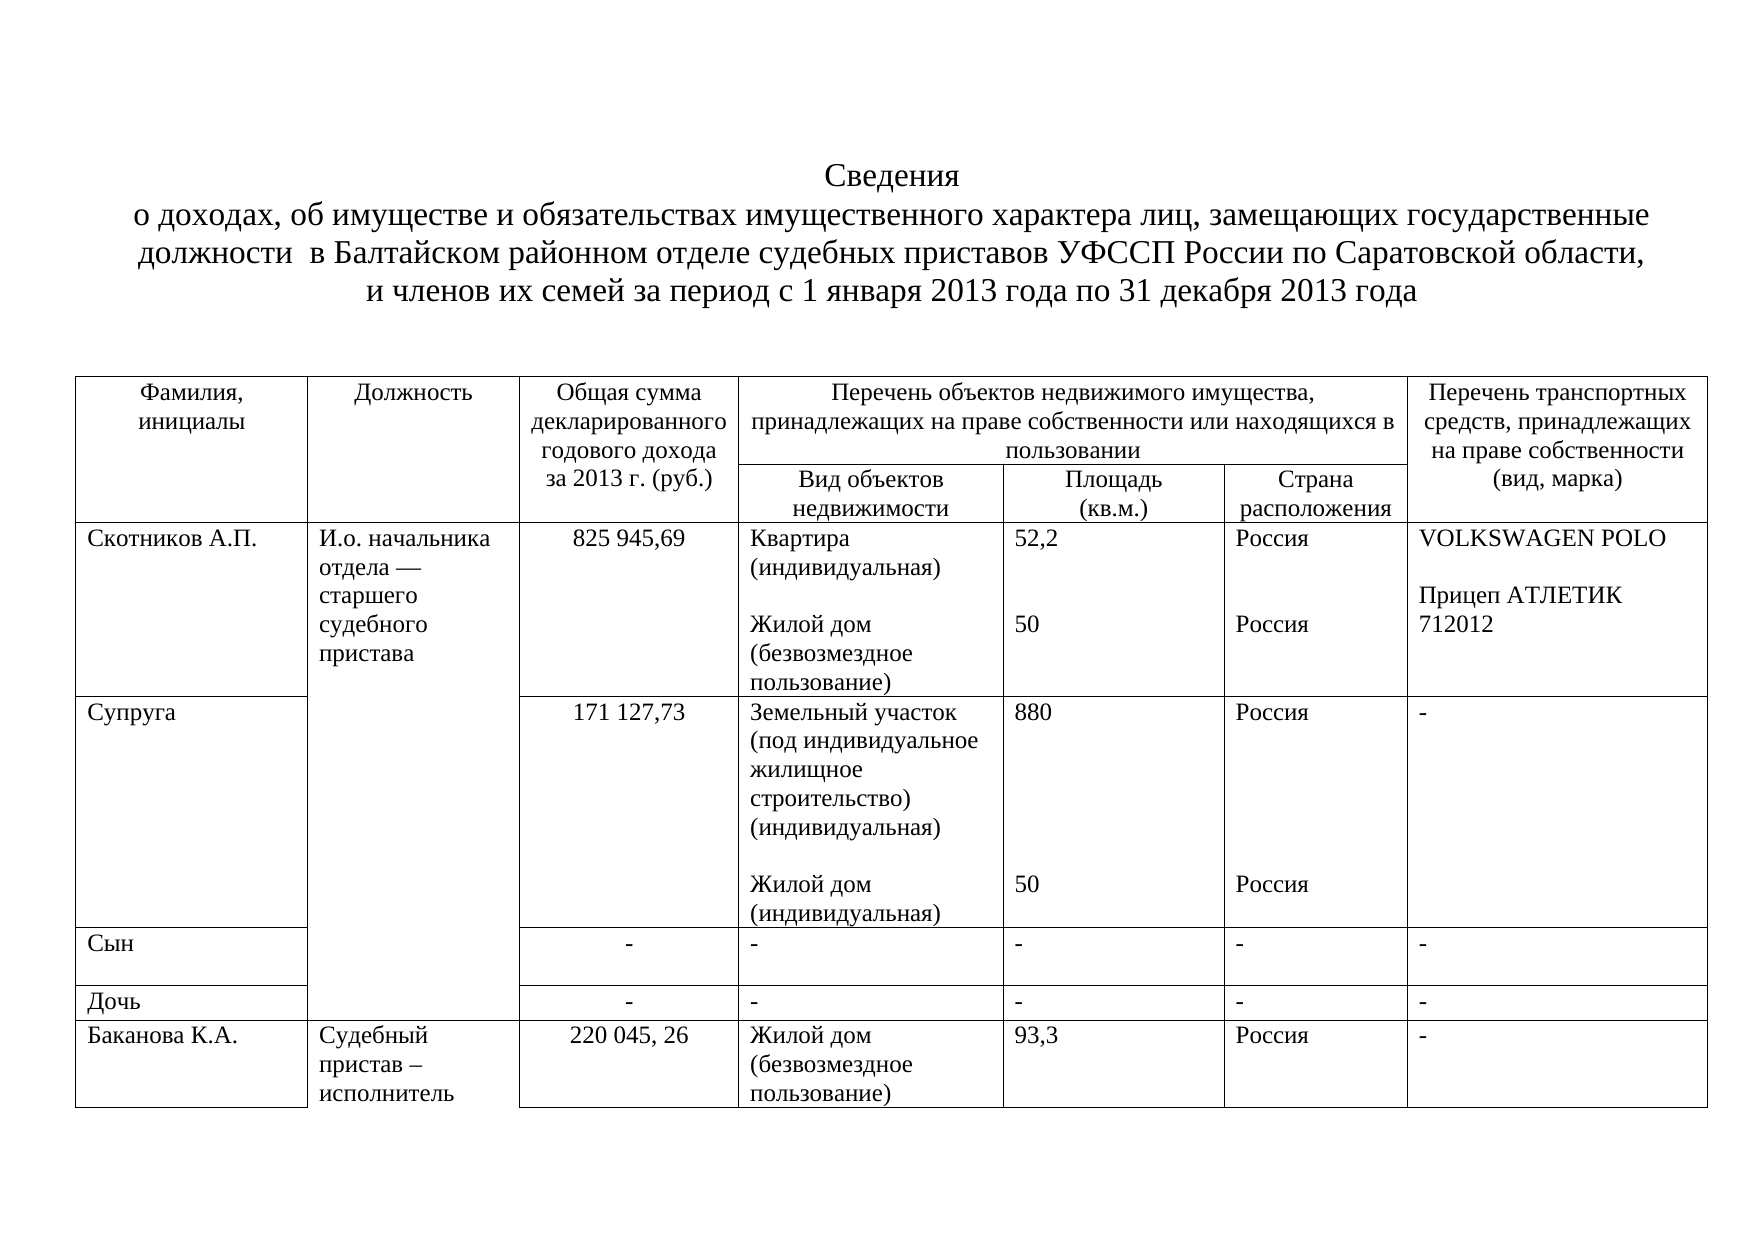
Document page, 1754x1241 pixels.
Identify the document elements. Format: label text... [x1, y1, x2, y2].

table_cell Страна расположения [1225, 465, 1407, 522]
table_cell - [520, 986, 738, 1019]
table_cell - [1408, 1021, 1707, 1107]
table_cell Вид объектов недвижимости [739, 465, 1003, 522]
table_header Общая сумма декларированного годового дохода за 2013 г. (руб.) [520, 377, 738, 522]
table_cell - [1408, 986, 1707, 1019]
table_cell Россия [1225, 1021, 1407, 1107]
table_cell - [739, 928, 1003, 985]
table_header Перечень транспортных средств, принадлежащих на праве собственности (вид, марка) [1408, 377, 1707, 522]
table_header Фамилия, инициалы [76, 377, 307, 522]
table_cell Россия Россия [1225, 523, 1407, 696]
table_cell VOLKSWAGEN POLO Прицеп АТЛЕТИК 712012 [1408, 523, 1707, 696]
table_cell - [1004, 928, 1224, 985]
table_cell Жилой дом (безвозмездное пользование) [739, 1021, 1003, 1107]
table_cell 171 127,73 [520, 697, 738, 927]
text Сведения о доходах, об имуществе и обязательствах имущественного характера лиц, замещающих государственные должности в Балтайском районном отделе судебных приставов УФССП России по Саратовской области, и членов их семей за период с 1 января 2013 года по 31 декабря 2013 года [89, 156, 1695, 309]
table_cell - [1004, 986, 1224, 1019]
table_cell И.о. начальника отдела — старшего судебного пристава [308, 523, 519, 1019]
table_cell Сын [76, 928, 87, 985]
table_cell Дочь [76, 986, 307, 1019]
table_cell Баканова К.А. [76, 1021, 307, 1107]
table_cell 52,2 50 [1004, 523, 1224, 696]
table_cell Судебный пристав – исполнитель [308, 1021, 519, 1107]
table_cell Квартира (индивидуальная) Жилой дом (безвозмездное пользование) [739, 523, 750, 696]
table_cell Площадь (кв.м.) [1004, 465, 1224, 522]
table_header Должность [308, 377, 519, 522]
table_cell - [520, 928, 738, 985]
table_cell 880 50 [1004, 697, 1014, 927]
table_cell - [1408, 697, 1707, 927]
table_cell Земельный участок (под индивидуальное жилищное строительство) (индивидуальная) Жилой дом (индивидуальная) [739, 697, 1003, 927]
table_cell - [1225, 928, 1407, 985]
table_header Перечень объектов недвижимого имущества, принадлежащих на праве собственности или находящихся в пользовании [739, 377, 1407, 463]
table_cell - [1225, 986, 1407, 1019]
table_cell Скотников А.П. [76, 523, 307, 696]
table_cell Россия Россия [1225, 697, 1407, 927]
table_cell - [1408, 928, 1707, 985]
table_cell Сын [296, 928, 307, 985]
table_cell 93,3 [1004, 1021, 1224, 1107]
table_cell 825 945,69 [520, 523, 738, 696]
table_cell Супруга [76, 697, 307, 927]
table_cell 220 045, 26 [520, 1021, 738, 1107]
table_cell 880 50 [1213, 697, 1224, 927]
table_cell - [739, 986, 1003, 1019]
table_cell Квартира (индивидуальная) Жилой дом (безвозмездное пользование) [992, 523, 1003, 696]
